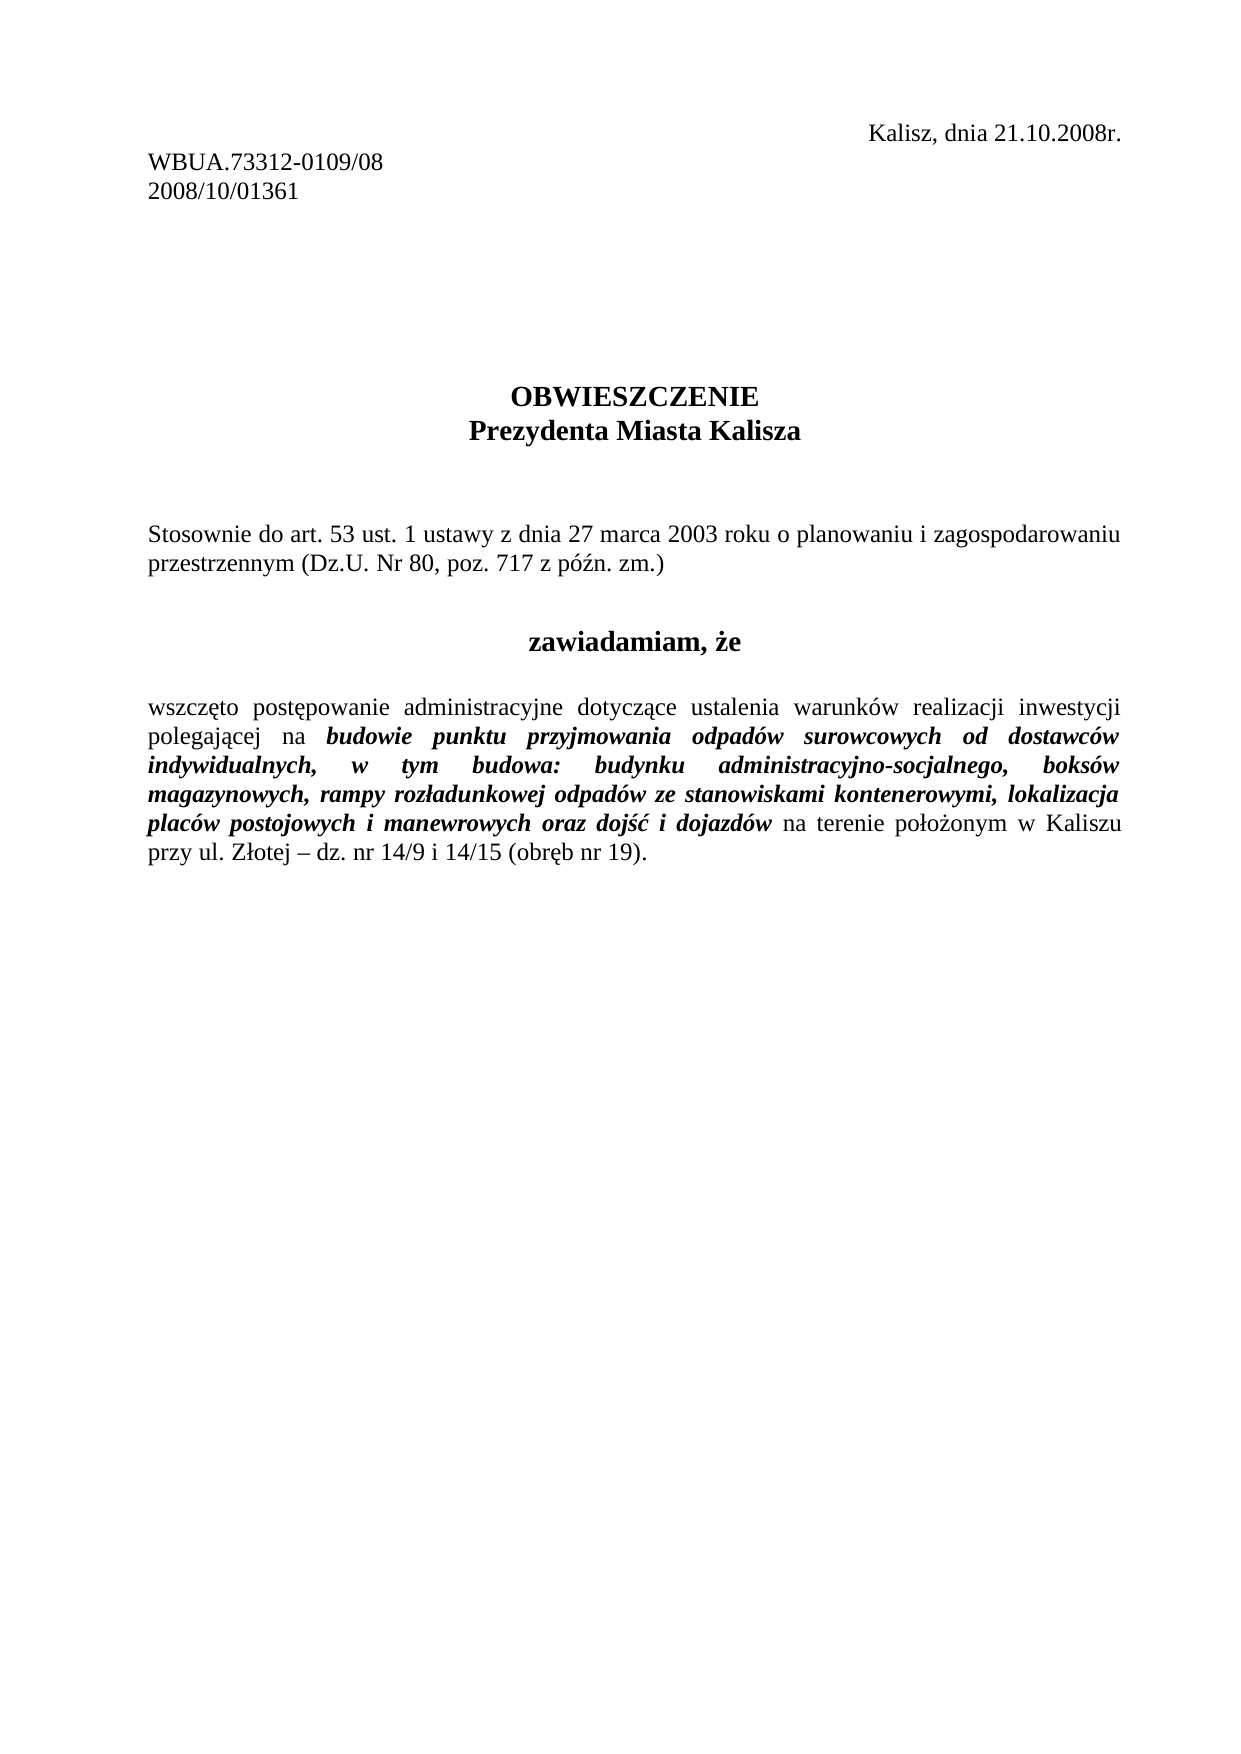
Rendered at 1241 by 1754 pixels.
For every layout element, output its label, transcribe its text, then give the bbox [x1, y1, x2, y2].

text Kalisz, dnia 21.10.2008r. [148, 118, 1122, 147]
text 2008/10/01361 [148, 176, 1122, 205]
text OBWIESZCZENIE [148, 380, 1122, 413]
text WBUA.73312-0109/08 [148, 147, 1122, 176]
text Stosownie do art. 53 ust. 1 ustawy z dnia 27 marca 2003 roku o planowaniu i zagospodarowaniu przestrzennym (Dz.U. Nr 80, poz. 717 z późn. zm.) [148, 519, 1122, 577]
text wszczęto postępowanie administracyjne dotyczące ustalenia warunków realizacji inwestycji polegającej na budowie punktu przyjmowania odpadów surowcowych od dostawców indywidualnych, w tym budowa: budynku administracyjno-socjalnego, boksów magazynowych, rampy rozładunkowej odpadów ze stanowiskami kontenerowymi, lokalizacja placów postojowych i manewrowych oraz dojść i dojazdów na terenie położonym w Kaliszu przy ul. Złotej – dz. nr 14/9 i 14/15 (obręb nr 19). [148, 692, 1122, 866]
text zawiadamiam, że [148, 625, 1122, 658]
subtitle Prezydenta Miasta Kalisza [148, 413, 1122, 447]
